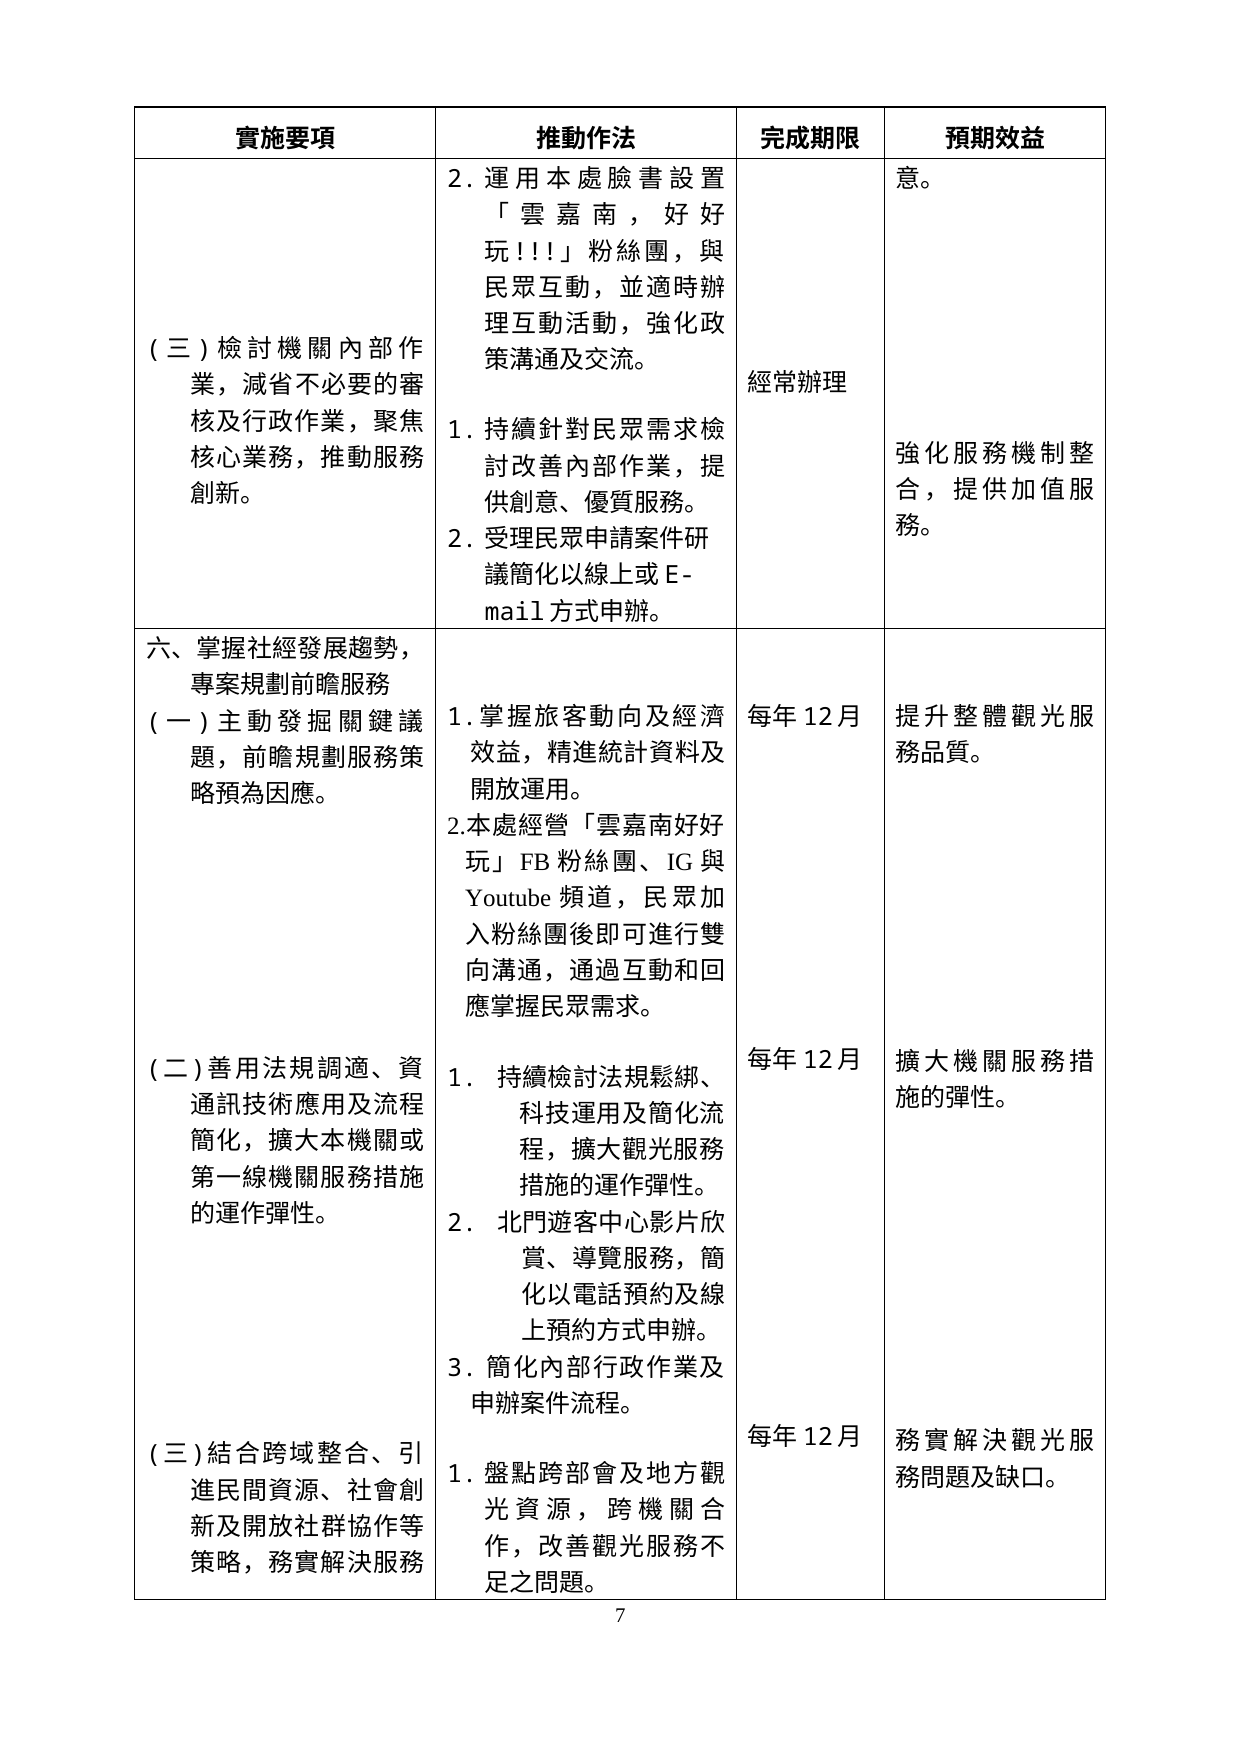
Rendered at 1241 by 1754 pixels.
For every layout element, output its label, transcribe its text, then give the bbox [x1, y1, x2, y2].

table_cell 每年12月 每年12月 每年12月 [737, 629, 884, 1598]
table_header 推動作法 [436, 108, 736, 157]
table_cell 1.掌握旅客動向及經濟效益，精進統計資料及開放運用。 2.本處經營「雲嘉南好好玩」FB粉絲團、IG與Youtube頻道，民眾加入粉絲團後即可進行雙向溝通，通過互動和回應掌握民眾需求。 持續檢討法規鬆綁、科技運用及簡化流程，擴大觀光服務措施的運作彈性。 北門遊客中心影片欣賞、導覽服務，簡化以電話預約及線上預約方式申辦。 3. 簡化內部行政作業及申辦案件流程。 盤點跨部會及地方觀光資源，跨機關合作，改善觀光服務不足之問題。 在白色雲嘉南主軸下，形塑白色雲嘉南意象並推動幸福產業。 引進民間資源推動相關促參案及出租案。 透過全面性整合現有各地方觀光資源，建立跨縣市完整資料庫，開發包裝優質特色行程，提供民眾深度旅遊服務。 聯合公私各界辦理海岸淨灘、植樹等活動。 持續評估重要專案投入及產出效益，檢討精進相關作為，以期觀光永續發展。 利用志工或產業聯盟機制，辦理講習或培訓，降低政府人力成本，促進異業聯盟，活化觀光商機。 [436, 629, 736, 1598]
table_cell 經常辦理 [737, 159, 884, 627]
table_cell 意。 強化服務機制整合，提供加值服務。 [885, 159, 1105, 627]
table_cell 秉持資訊公開原則，於網站專區提供本處基本資料、施政計畫、相關法規及各項服務措施等資料，並隨時更新。 提供即時且豐富的旅遊及活動查詢資訊，以提昇網站使用率。 辦理座談會或教育訓練廣邀各界共同參與。與。 運用本處臉書設置「雲嘉南，好好玩!!!」粉絲團，與民眾互動，並適時辦理互動活動，強化政策溝通及交流。 持續針對民眾需求檢討改善內部作業，提供創意、優質服務。 受理民眾申請案件研議簡化以線上或E-mail方式申辦。 [436, 159, 736, 627]
table_header 預期效益 [885, 108, 1105, 157]
table_cell (三)檢討機關內部作業，減省不必要的審核及行政作業，聚焦核心業務，推動服務創新。 [135, 159, 435, 627]
table_cell 六、掌握社經發展趨勢，專案規劃前瞻服務 (一)主動發掘關鍵議題，前瞻規劃服務策略預為因應。 (二)善用法規調適、資通訊技術應用及流程簡化，擴大本機關或第一線機關服務措施的運作彈性。 (三)結合跨域整合、引進民間資源、社會創新及開放社群協作等策略，務實解決服務 [135, 629, 435, 1598]
table_header 實施要項 [135, 108, 435, 157]
table_cell 提升整體觀光服務品質。 擴大機關服務措施的彈性。 務實解決觀光服務問題及缺口。 [885, 629, 1105, 1598]
table_header 完成期限 [737, 108, 884, 157]
